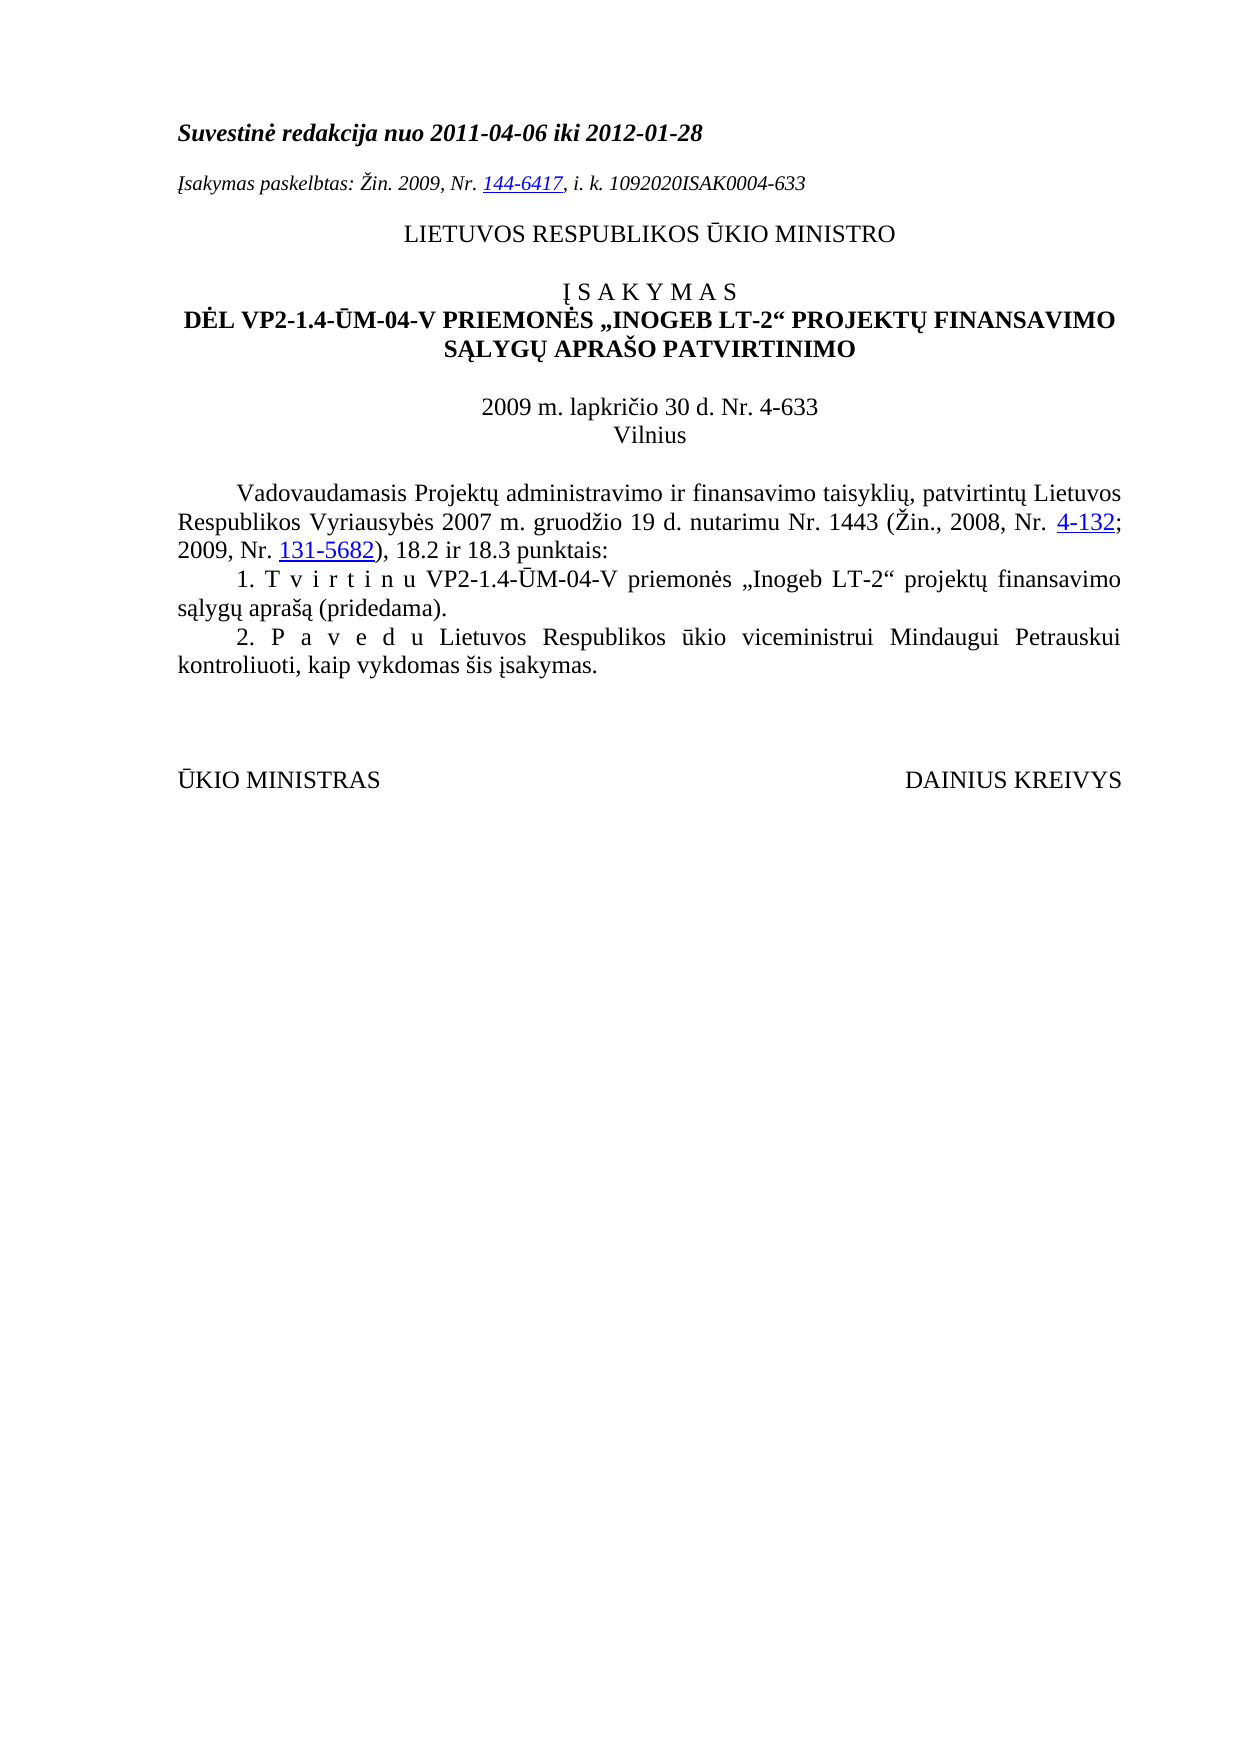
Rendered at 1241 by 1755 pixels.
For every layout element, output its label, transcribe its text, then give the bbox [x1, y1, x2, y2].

text Ūkio ministras Dainius Kreivys [177, 765, 1122, 794]
text LIETUVOS RESPUBLIKOS ŪKIO MINISTRO [177, 219, 1122, 248]
text 1. T v i r t i n u VP2-1.4-ŪM-04-V priemonės „Inogeb LT-2“ projektų finansavimo sąlygų aprašą (pridedama). [177, 564, 1122, 622]
text Vadovaudamasis Projektų administravimo ir finansavimo taisyklių, patvirtintų Lietuvos Respublikos Vyriausybės 2007 m. gruodžio 19 d. nutarimu Nr. 1443 (Žin., 2008, Nr. 4-132; 2009, Nr. 131-5682), 18.2 ir 18.3 punktais: [177, 478, 1122, 564]
text DĖL VP2-1.4-ŪM-04-V PRIEMONĖS „INOGEB LT-2“ PROJEKTŲ FINANSAVIMO SĄLYGŲ APRAŠO PATVIRTINIMO [177, 305, 1122, 363]
text Įsakymas paskelbtas: Žin. 2009, Nr. 144-6417, i. k. 1092020ISAK0004-633 [177, 171, 1122, 195]
text 2009 m. lapkričio 30 d. Nr. 4-633 [177, 392, 1122, 420]
text Į S A K Y M A S [177, 277, 1122, 305]
text Vilnius [177, 420, 1122, 449]
text Suvestinė redakcija nuo 2011-04-06 iki 2012-01-28 [177, 118, 1122, 147]
text 2. P a v e d u Lietuvos Respublikos ūkio viceministrui Mindaugui Petrauskui kontroliuoti, kaip vykdomas šis įsakymas. [177, 622, 1122, 679]
